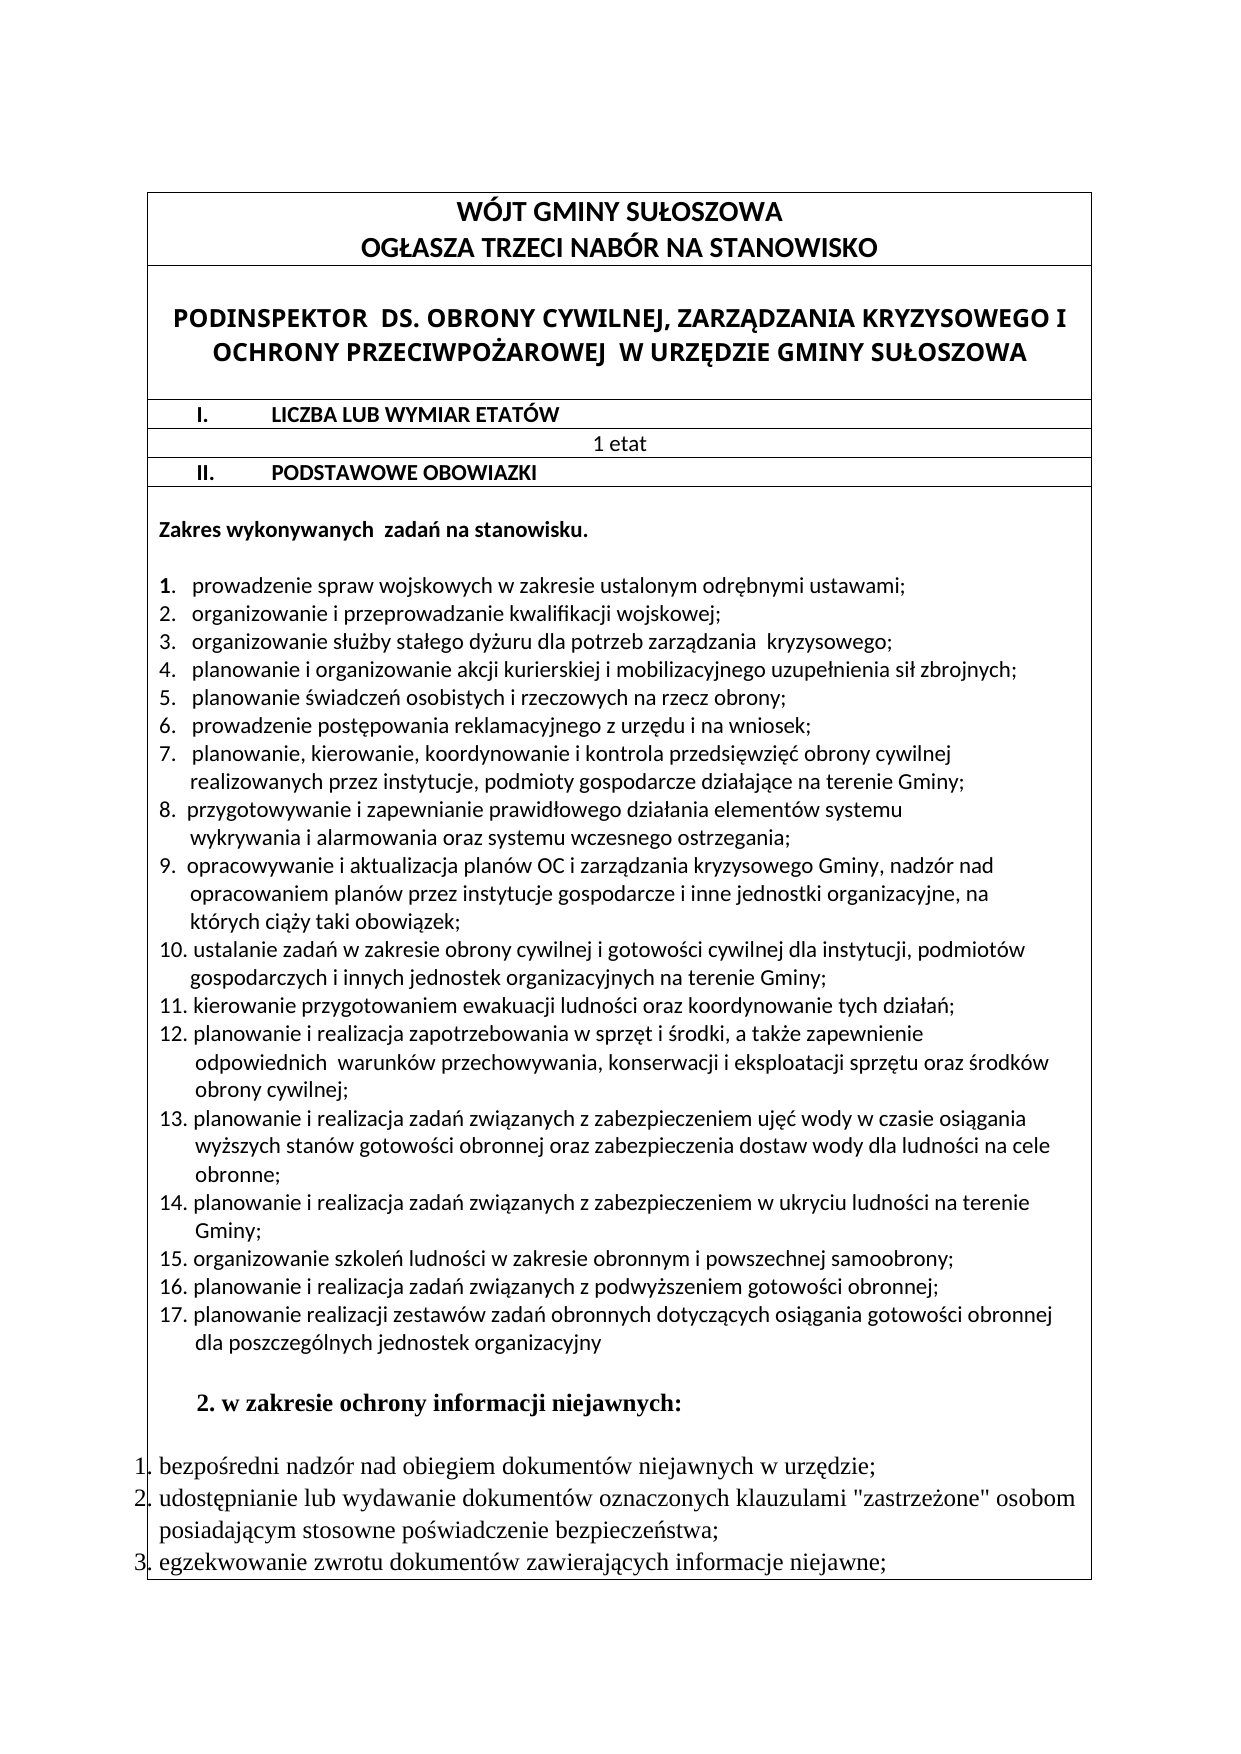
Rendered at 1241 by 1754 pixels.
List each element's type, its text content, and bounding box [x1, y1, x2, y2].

table_header WÓJT GMINY SUŁOSZOWA OGŁASZA TRZECI NABÓR NA STANOWISKO [148, 193, 1091, 264]
table_cell PODINSPEKTOR DS. OBRONY CYWILNEJ, ZARZĄDZANIA KRYZYSOWEGO I OCHRONY PRZECIWPOŻAROWEJ W URZĘDZIE GMINY SUŁOSZOWA [148, 266, 1091, 399]
table_cell 1 etat [148, 429, 1091, 457]
table_cell Zakres wykonywanych zadań na stanowisku. 1. prowadzenie spraw wojskowych w zakresie ustalonym odrębnymi ustawami; 2. organizowanie i przeprowadzanie kwalifikacji wojskowej; 3. organizowanie służby stałego dyżuru dla potrzeb zarządzania kryzysowego; 4. planowanie i organizowanie akcji kurierskiej i mobilizacyjnego uzupełnienia sił zbrojnych; 5. planowanie świadczeń osobistych i rzeczowych na rzecz obrony; 6. prowadzenie postępowania reklamacyjnego z urzędu i na wniosek; 7. planowanie, kierowanie, koordynowanie i kontrola przedsięwzięć obrony cywilnej realizowanych przez instytucje, podmioty gospodarcze działające na terenie Gminy; 8. przygotowywanie i zapewnianie prawidłowego działania elementów systemu wykrywania i alarmowania oraz systemu wczesnego ostrzegania; 9. opracowywanie i aktualizacja planów OC i zarządzania kryzysowego Gminy, nadzór nad opracowaniem planów przez instytucje gospodarcze i inne jednostki organizacyjne, na których ciąży taki obowiązek; 10. ustalanie zadań w zakresie obrony cywilnej i gotowości cywilnej dla instytucji, podmiotów gospodarczych i innych jednostek organizacyjnych na terenie Gminy; 11. kierowanie przygotowaniem ewakuacji ludności oraz koordynowanie tych działań; 12. planowanie i realizacja zapotrzebowania w sprzęt i środki, a także zapewnienie odpowiednich warunków przechowywania, konserwacji i eksploatacji sprzętu oraz środków obrony cywilnej; 13. planowanie i realizacja zadań związanych z zabezpieczeniem ujęć wody w czasie osiągania wyższych stanów gotowości obronnej oraz zabezpieczenia dostaw wody dla ludności na cele obronne; 14. planowanie i realizacja zadań związanych z zabezpieczeniem w ukryciu ludności na terenie Gminy; 15. organizowanie szkoleń ludności w zakresie obronnym i powszechnej samoobrony; 16. planowanie i realizacja zadań związanych z podwyższeniem gotowości obronnej; 17. planowanie realizacji zestawów zadań obronnych dotyczących osiągania gotowości obronnej dla poszczególnych jednostek organizacyjny 2. w zakresie ochrony informacji niejawnych: bezpośredni nadzór nad obiegiem dokumentów niejawnych w urzędzie; udostępnianie lub wydawanie dokumentów oznaczonych klauzulami "zastrzeżone" osobom posiadającym stosowne poświadczenie bezpieczeństwa; egzekwowanie zwrotu dokumentów zawierających informacje niejawne; kontrola przestrzegania właściwego oznaczenia i rejestrowania dokumentów niejawnych; wykonywanie poleceń pełnomocnika do spraw ochrony informacji niejawnych; prowadzenie bieżącej kontroli postępowania z dokumentami zawierającymi informacje niejawne, które zostały udostępnione pracownikom; 3. w zakresie ochrony przeciwpożarowej: 1) prowadzenie dokumentacji związanej z: przeglądem i ubezpieczeniem samochodów i sprzętu przeciwpożarowego, zakupem sprzętu przeciwpożarowego, c) rozliczaniem kierowców w zakresie kart drogowych do wykonywania czynności związanych z obsługą przeciwpożarową, d) przychodem i rozchodem paliwa, e) rozliczanie umów z konserwatorami OSP pojazdów , rozliczania czasu pracy kierowców, rozliczania zużycia paliwa, ubezpieczania pojazdów dotyczące stanowiska: kierowcy - konserwatora sprzętu pożarniczego, f) współpraca z Komendantem Gminnym OSP. Prowadzenie innych spraw związanych z działalnością OSP. g) obsługa funduszu sołeckiego ( planowanie, realizacja, sprawozdawczość ) 4. w zakresie organizacji zgromadzeń i imprez masowych na terenie Gminy. Prowadzenie spraw związanych z wydawaniem pozwoleń na zgromadzenie i przeprowadzanie imprez masowych na terenie Gminy. [148, 487, 1091, 1579]
table_cell PODSTAWOWE OBOWIAZKI [148, 458, 1091, 486]
table_cell LICZBA LUB WYMIAR ETATÓW [148, 400, 1091, 428]
